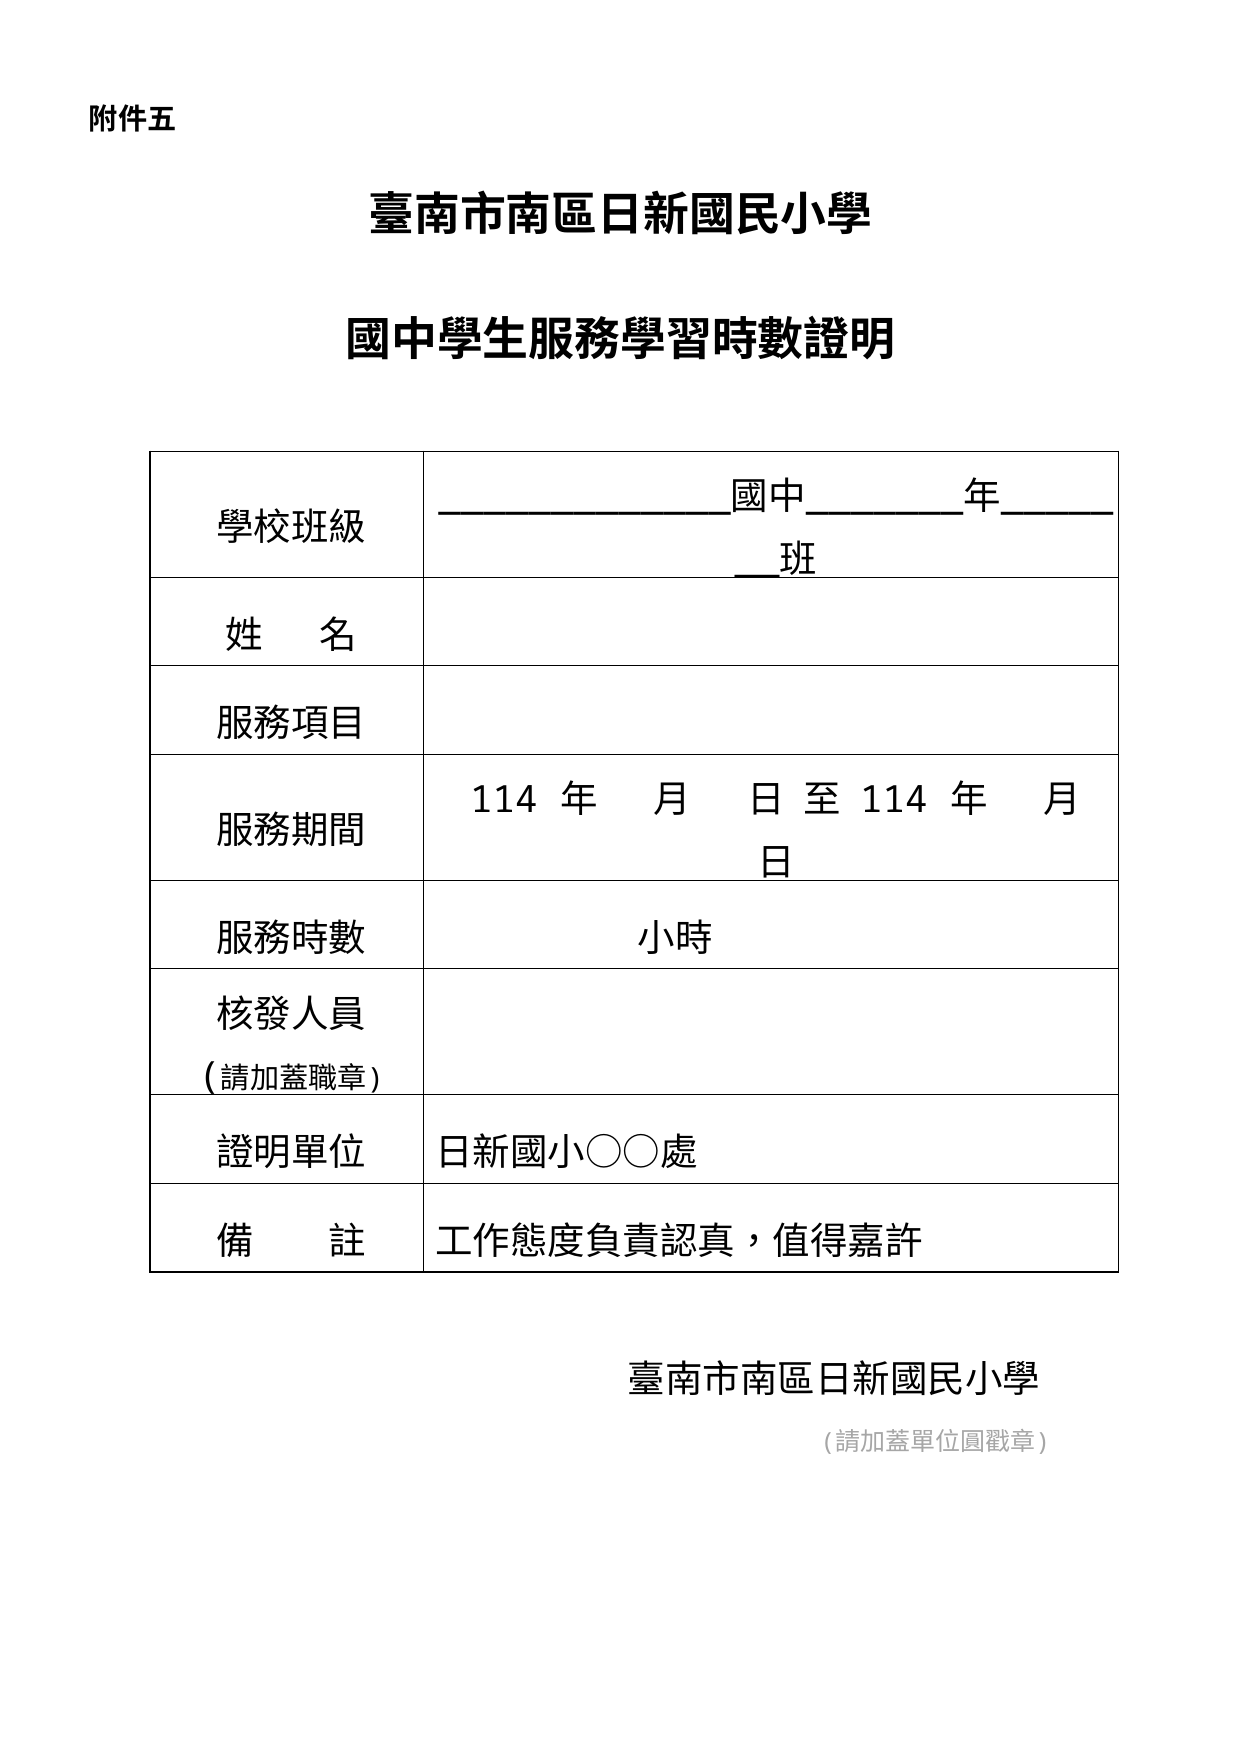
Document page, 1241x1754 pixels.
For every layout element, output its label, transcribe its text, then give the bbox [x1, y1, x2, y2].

text 臺南市南區日新國民小學 [89, 1335, 1152, 1397]
text (請加蓋單位圓戳章) [89, 1397, 1152, 1460]
table_cell [424, 969, 1118, 1094]
text 臺南市南區日新國民小學 [89, 138, 1152, 263]
table_cell [424, 578, 1118, 665]
table_cell 服務時數 [151, 881, 423, 968]
table_cell 工作態度負責認真，值得嘉許 [424, 1184, 1118, 1271]
table_cell 114 年 月 日 至 114 年 月 日 [424, 755, 1118, 880]
table_header 學校班級 [151, 452, 423, 577]
table_cell [424, 666, 1118, 754]
table_cell 服務項目 [151, 666, 423, 754]
table_cell 日新國小○○處 [424, 1095, 1118, 1183]
table_cell 服務期間 [151, 755, 423, 880]
table_cell 姓 名 [151, 578, 423, 665]
text 國中學生服務學習時數證明 [89, 263, 1152, 388]
text 附件五 [89, 96, 1152, 138]
table_cell 備 註 [151, 1184, 423, 1271]
table_cell 小時 [424, 881, 1118, 968]
table_cell 證明單位 [151, 1095, 423, 1183]
table_cell 核發人員 (請加蓋職章) [151, 969, 423, 1094]
table_header _____________國中_______年_______班 [424, 452, 1118, 577]
